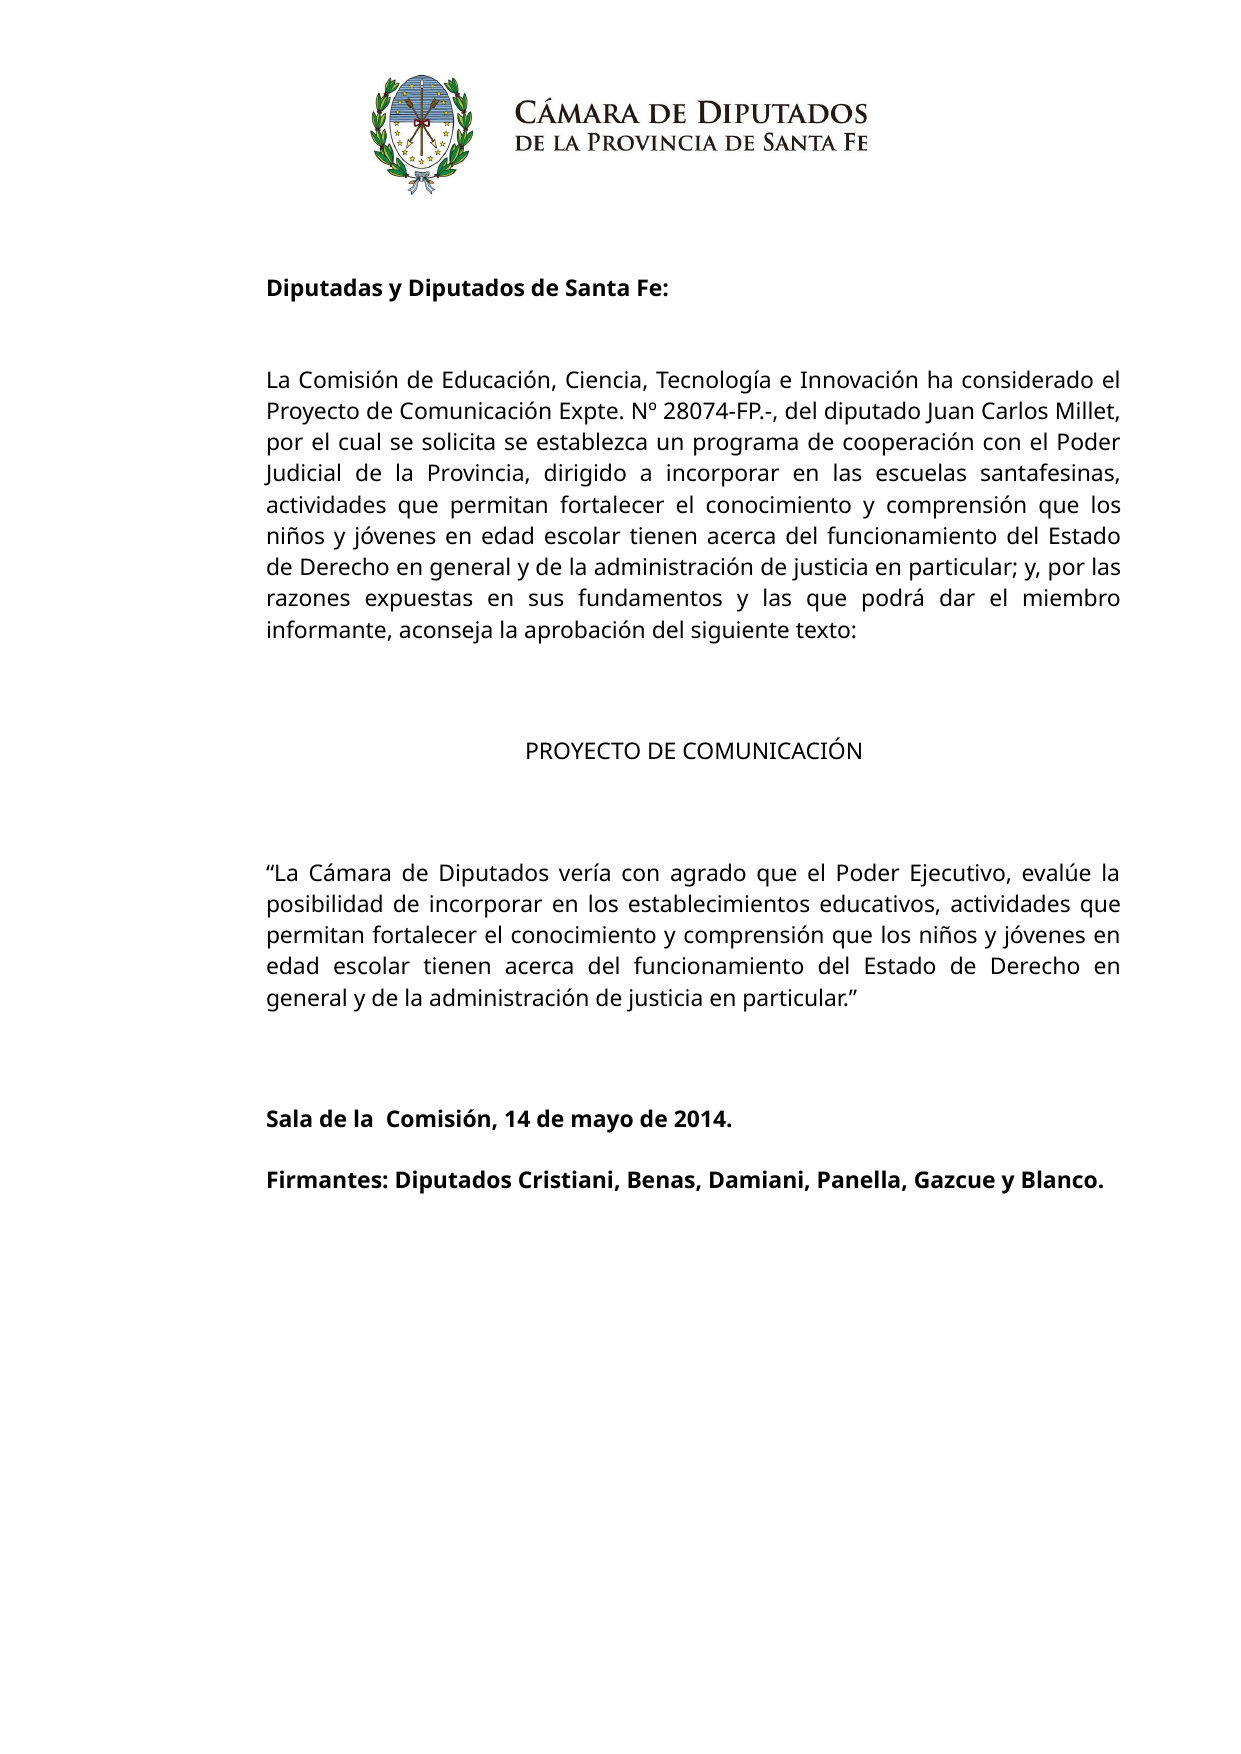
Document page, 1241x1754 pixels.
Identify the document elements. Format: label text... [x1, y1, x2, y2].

text La Comisión de Educación, Ciencia, Tecnología e Innovación ha considerado el Proyecto de Comunicación Expte. Nº 28074-FP.-, del diputado Juan Carlos Millet, por el cual se solicita se establezca un programa de cooperación con el Poder Judicial de la Provincia, dirigido a incorporar en las escuelas santafesinas, actividades que permitan fortalecer el conocimiento y comprensión que los niños y jóvenes en edad escolar tienen acerca del funcionamiento del Estado de Derecho en general y de la administración de justicia en particular; y, por las razones expuestas en sus fundamentos y las que podrá dar el miembro informante, aconseja la aprobación del siguiente texto: [266, 364, 1122, 645]
text PROYECTO DE COMUNICACIÓN [266, 735, 1122, 766]
text Sala de la Comisión, 14 de mayo de 2014. [266, 1103, 1122, 1134]
text Firmantes: Diputados Cristiani, Benas, Damiani, Panella, Gazcue y Blanco. [266, 1164, 1122, 1195]
text “La Cámara de Diputados vería con agrado que el Poder Ejecutivo, evalúe la posibilidad de incorporar en los establecimientos educativos, actividades que permitan fortalecer el conocimiento y comprensión que los niños y jóvenes en edad escolar tienen acerca del funcionamiento del Estado de Derecho en general y de la administración de justicia en particular.” [266, 857, 1122, 1013]
text Diputadas y Diputados de Santa Fe: [266, 272, 1122, 303]
picture [370, 75, 868, 199]
